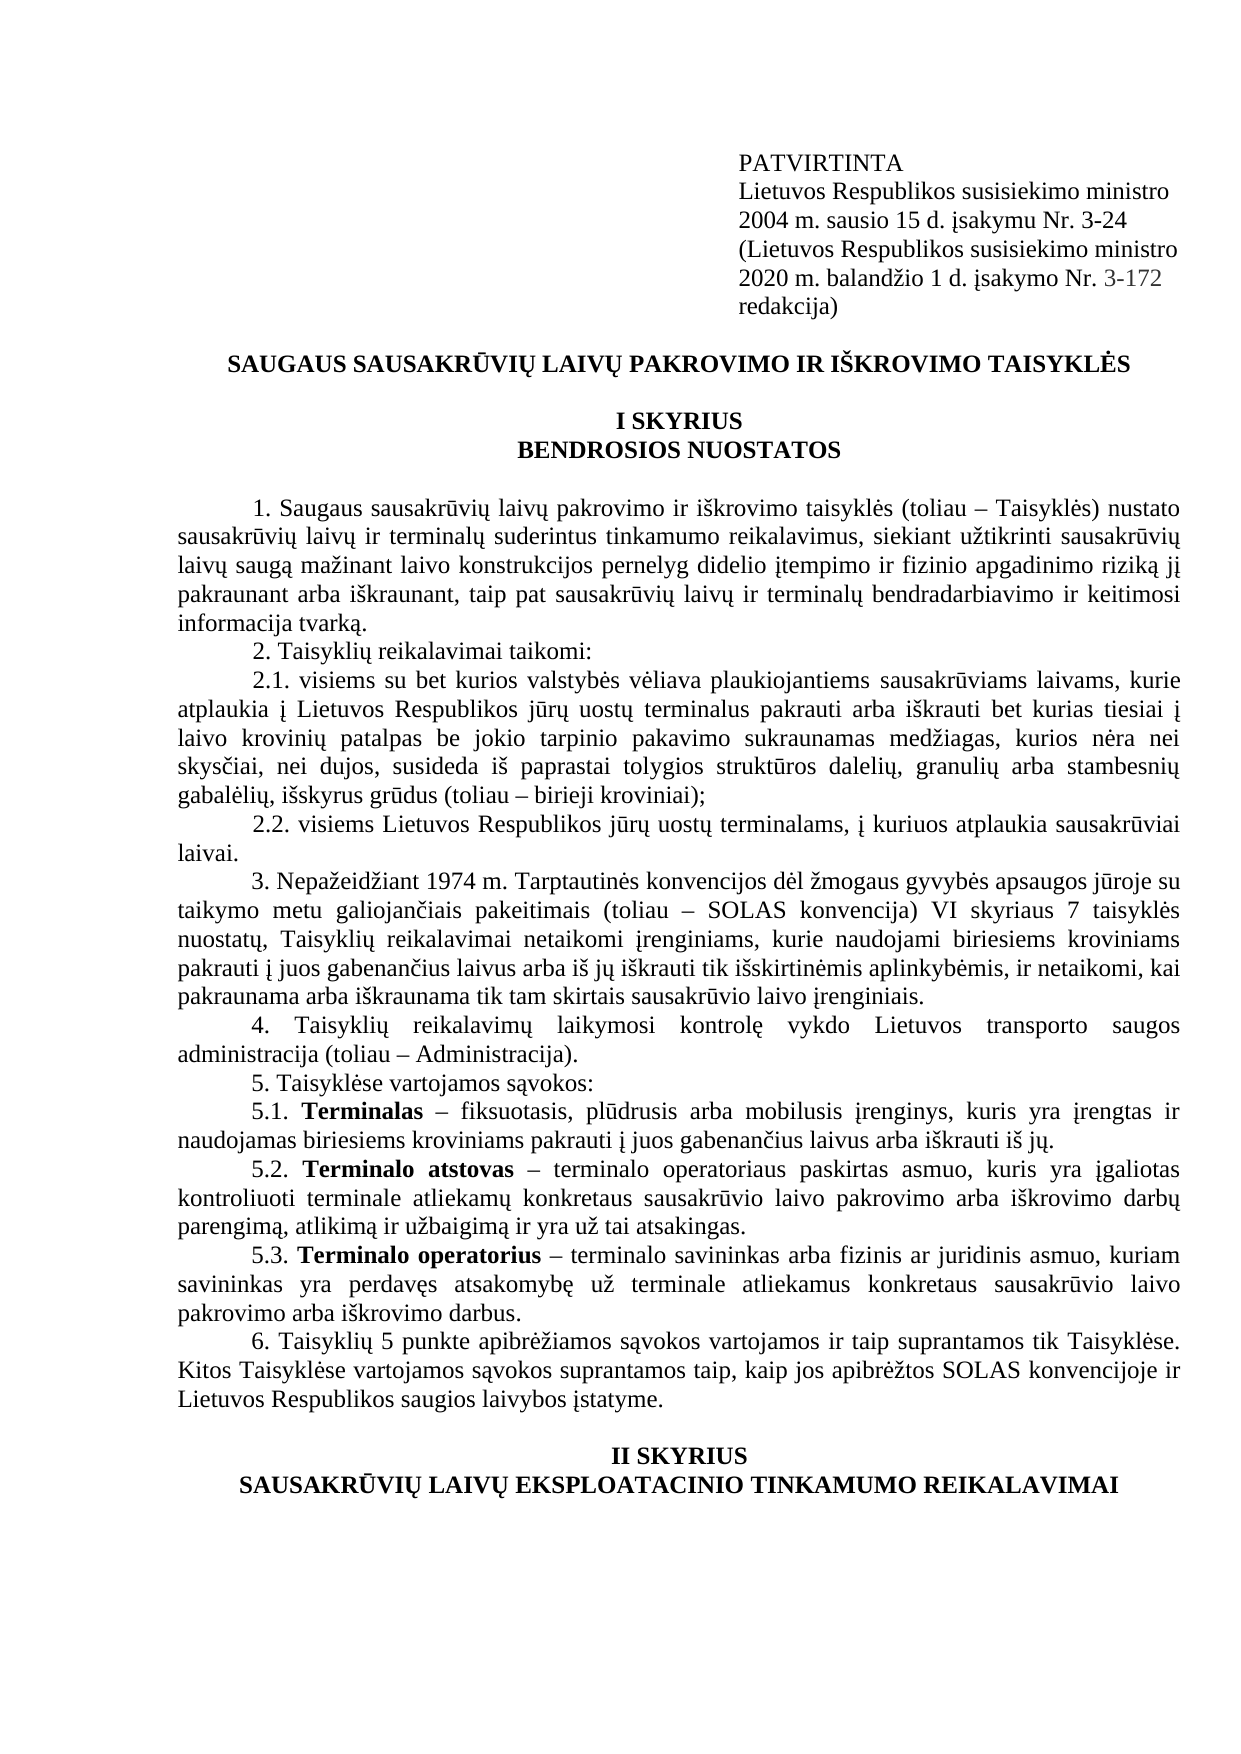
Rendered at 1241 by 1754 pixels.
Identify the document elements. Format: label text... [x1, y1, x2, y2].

text 2.2. visiems Lietuvos Respublikos jūrų uostų terminalams, į kuriuos atplaukia sausakrūviai laivai. [177, 809, 1181, 866]
text 2004 m. sausio 15 d. įsakymu Nr. 3-24 [738, 205, 1181, 234]
text 5.1. Terminalas – fiksuotasis, plūdrusis arba mobilusis įrenginys, kuris yra įrengtas ir naudojamas biriesiems kroviniams pakrauti į juos gabenančius laivus arba iškrauti iš jų. [177, 1096, 1181, 1154]
text 4. Taisyklių reikalavimų laikymosi kontrolę vykdo Lietuvos transporto saugos administracija (toliau – Administracija). [177, 1010, 1181, 1068]
text 5.2. Terminalo atstovas – terminalo operatoriaus paskirtas asmuo, kuris yra įgaliotas kontroliuoti terminale atliekamų konkretaus sausakrūvio laivo pakrovimo arba iškrovimo darbų parengimą, atlikimą ir užbaigimą ir yra už tai atsakingas. [177, 1154, 1181, 1240]
text 6. Taisyklių 5 punkte apibrėžiamos sąvokos vartojamos ir taip suprantamos tik Taisyklėse. Kitos Taisyklėse vartojamos sąvokos suprantamos taip, kaip jos apibrėžtos SOLAS konvencijoje ir Lietuvos Respublikos saugios laivybos įstatyme. [177, 1326, 1181, 1413]
text 2020 m. balandžio 1 d. įsakymo Nr. 3-172 [738, 263, 1181, 291]
text BENDROSIOS NUOSTATOS [177, 435, 1181, 464]
text II SKYRIUS [177, 1441, 1181, 1470]
text 5. Taisyklėse vartojamos sąvokos: [177, 1068, 1181, 1096]
text (Lietuvos Respublikos susisiekimo ministro [738, 234, 1181, 263]
text PATVIRTINTA [738, 148, 1181, 176]
text Saugaus sausakrūvių laivų pakrovimo ir iškrovimo taisyklės [177, 349, 1181, 378]
text SAUSAKRŪVIŲ LAIVŲ EKSPLOATACINIO TINKAMUMO REIKALAVIMAI [177, 1470, 1181, 1499]
text 5.3. Terminalo operatorius – terminalo savininkas arba fizinis ar juridinis asmuo, kuriam savininkas yra perdavęs atsakomybę už terminale atliekamus konkretaus sausakrūvio laivo pakrovimo arba iškrovimo darbus. [177, 1240, 1181, 1326]
text 2. Taisyklių reikalavimai taikomi: [177, 636, 1181, 665]
text 2.1. visiems su bet kurios valstybės vėliava plaukiojantiems sausakrūviams laivams, kurie atplaukia į Lietuvos Respublikos jūrų uostų terminalus pakrauti arba iškrauti bet kurias tiesiai į laivo krovinių patalpas be jokio tarpinio pakavimo sukraunamas medžiagas, kurios nėra nei skysčiai, nei dujos, susideda iš paprastai tolygios struktūros dalelių, granulių arba stambesnių gabalėlių, išskyrus grūdus (toliau – birieji kroviniai); [177, 665, 1181, 809]
text I SKYRIUS [177, 406, 1181, 435]
text redakcija) [738, 291, 1181, 320]
text 3. Nepažeidžiant 1974 m. Tarptautinės konvencijos dėl žmogaus gyvybės apsaugos jūroje su taikymo metu galiojančiais pakeitimais (toliau – SOLAS konvencija) VI skyriaus 7 taisyklės nuostatų, Taisyklių reikalavimai netaikomi įrenginiams, kurie naudojami biriesiems kroviniams pakrauti į juos gabenančius laivus arba iš jų iškrauti tik išskirtinėmis aplinkybėmis, ir netaikomi, kai pakraunama arba iškraunama tik tam skirtais sausakrūvio laivo įrenginiais. [177, 866, 1181, 1010]
text Lietuvos Respublikos susisiekimo ministro [738, 176, 1181, 205]
text 1. Saugaus sausakrūvių laivų pakrovimo ir iškrovimo taisyklės (toliau – Taisyklės) nustato sausakrūvių laivų ir terminalų suderintus tinkamumo reikalavimus, siekiant užtikrinti sausakrūvių laivų saugą mažinant laivo konstrukcijos pernelyg didelio įtempimo ir fizinio apgadinimo riziką jį pakraunant arba iškraunant, taip pat sausakrūvių laivų ir terminalų bendradarbiavimo ir keitimosi informacija tvarką. [177, 493, 1181, 636]
